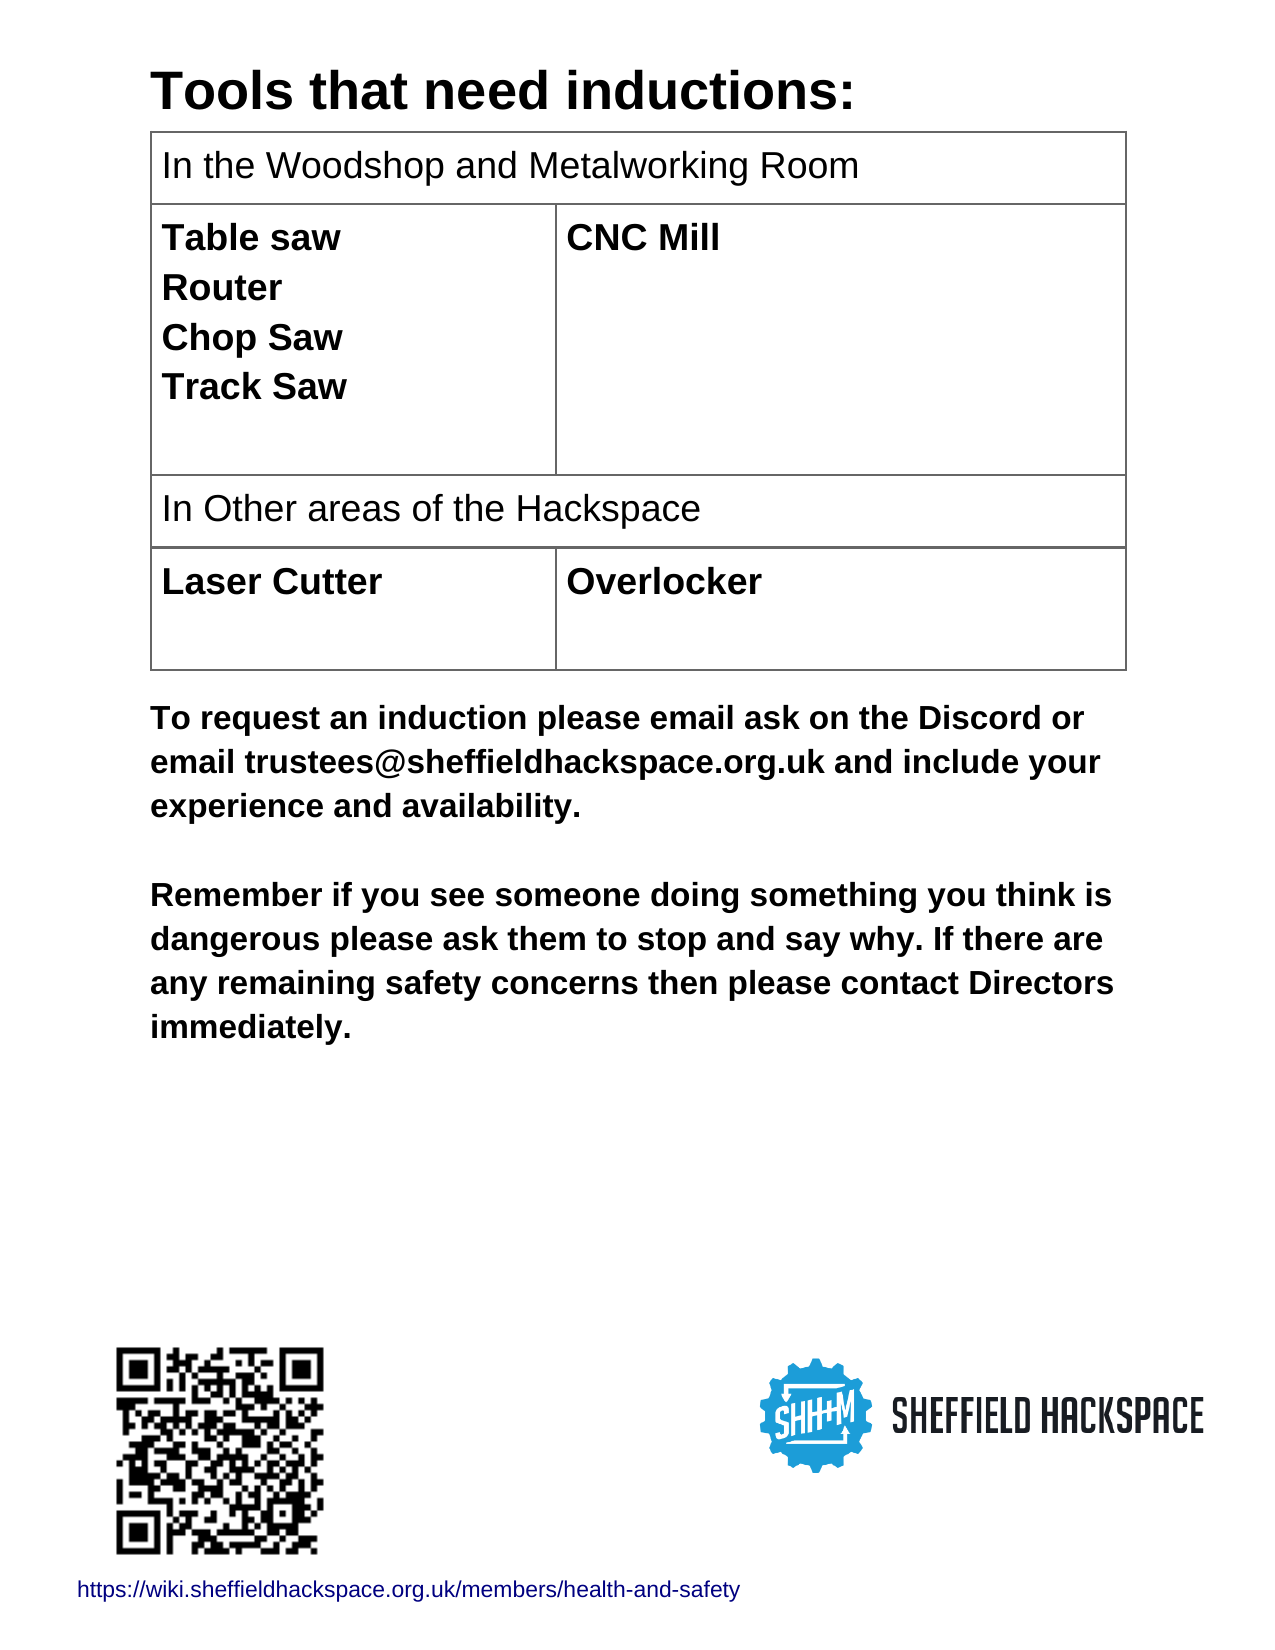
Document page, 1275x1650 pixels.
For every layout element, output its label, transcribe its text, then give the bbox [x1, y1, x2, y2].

table_cell In Other areas of the Hackspace [152, 476, 1125, 546]
text Tools that need inductions: [150, 59, 1125, 121]
table_cell Overlocker [557, 549, 1125, 668]
text To request an induction please email ask on the Discord or email trustees@sheffieldhackspace.org.uk and include your experience and availability. [150, 698, 1125, 825]
picture [92, 1323, 349, 1580]
table_header In the Woodshop and Metalworking Room [152, 133, 1125, 203]
table_cell Table saw Router Chop Saw Track Saw [152, 205, 555, 474]
text Remember if you see someone doing something you think is dangerous please ask them to stop and say why. If there are any remaining safety concerns then please contact Directors immediately. [150, 875, 1125, 1046]
table_cell CNC Mill [557, 205, 1125, 474]
table_cell Laser Cutter [152, 549, 555, 668]
picture [750, 1327, 1226, 1497]
